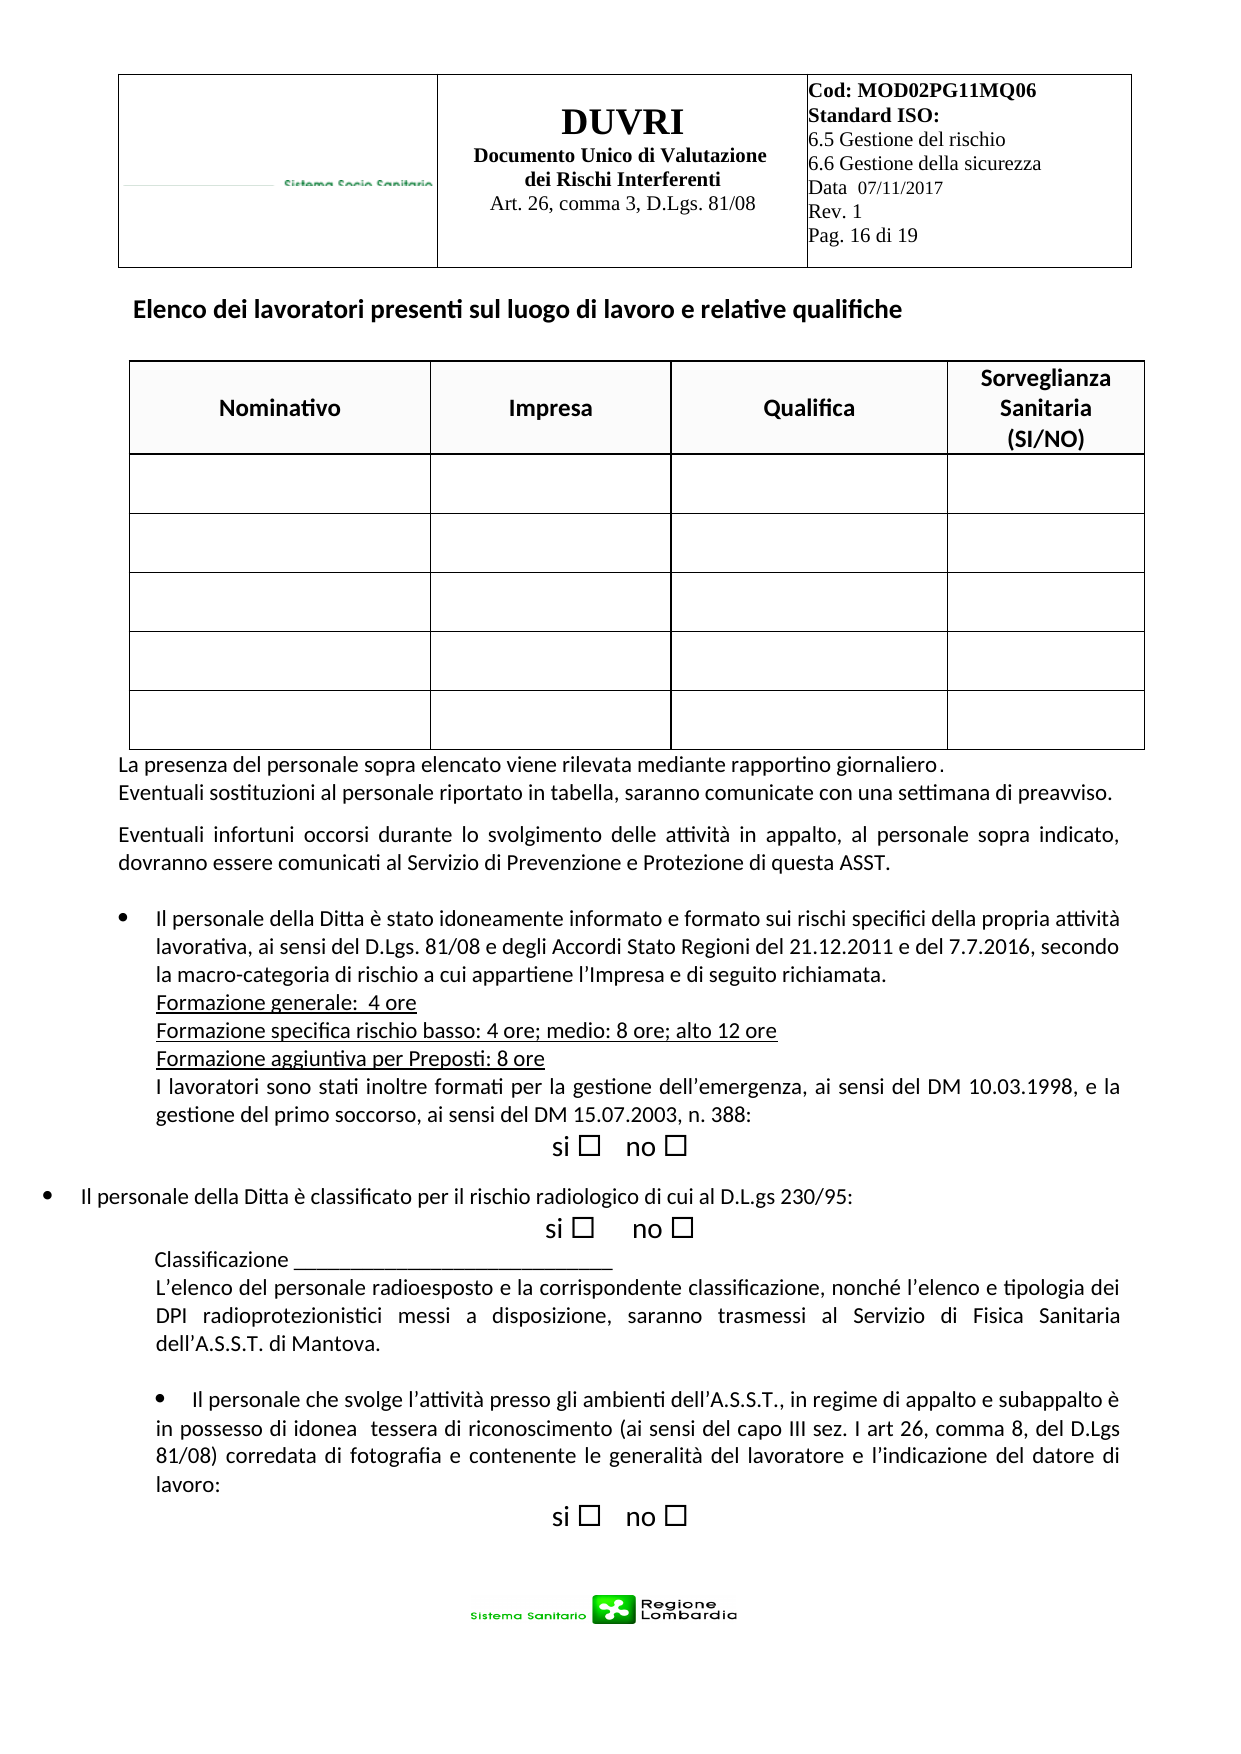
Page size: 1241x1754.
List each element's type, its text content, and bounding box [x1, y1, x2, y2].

text Formazione generale: 4 ore [156, 988, 1122, 1016]
table_cell [431, 573, 670, 631]
list Il personale che svolge l’attività presso gli ambienti dell’A.S.S.T., in regime di appalto e subappalto è in possesso di idonea tessera di riconoscimento (ai sensi del capo III sez. I art 26, comma 8, del D.Lgs 81/08) corredata di fotografia e contenente le generalità del lavoratore e l’indicazione del datore di lavoro: [156, 1386, 1122, 1498]
table_cell [431, 455, 670, 512]
table_cell [672, 691, 947, 749]
table_header Qualifica [672, 362, 947, 453]
table_cell [948, 691, 1144, 749]
table_cell [672, 455, 947, 512]
table_header Impresa [431, 362, 670, 453]
text I lavoratori sono stati inoltre formati per la gestione dell’emergenza, ai sensi del DM 10.03.1998, e la gestione del primo soccorso, ai sensi del DM 15.07.2003, n. 388: [156, 1072, 1122, 1128]
text Formazione aggiuntiva per Preposti: 8 ore [156, 1044, 1122, 1072]
list Il personale della Ditta è stato idoneamente informato e formato sui rischi specifici della propria attività lavorativa, ai sensi del D.Lgs. 81/08 e degli Accordi Stato Regioni del 21.12.2011 e del 7.7.2016, secondo la macro-categoria di rischio a cui appartiene l’Impresa e di seguito richiamata. [118, 904, 1122, 988]
text Classificazione ____________________________ [118, 1246, 1122, 1273]
table_cell [948, 455, 1144, 512]
table_cell [948, 514, 1144, 571]
table_cell [948, 573, 1144, 631]
table_header Sorveglianza Sanitaria (SI/NO) [948, 362, 1144, 453]
text si  no  [118, 1498, 1122, 1533]
table_cell [672, 573, 947, 631]
text L’elenco del personale radioesposto e la corrispondente classificazione, nonché l’elenco e tipologia dei DPI radioprotezionistici messi a disposizione, saranno trasmessi al Servizio di Fisica Sanitaria dell’A.S.S.T. di Mantova. [156, 1273, 1122, 1358]
table_cell [431, 632, 670, 689]
text Eventuali sostituzioni al personale riportato in tabella, saranno comunicate con una settimana di preavviso. [118, 778, 1122, 806]
list Il personale della Ditta è classificato per il rischio radiologico di cui al D.L.gs 230/95: [43, 1182, 1122, 1210]
text si  no  [118, 1210, 1122, 1246]
table_cell [130, 573, 430, 631]
table_cell [431, 691, 670, 749]
table_cell [130, 514, 430, 571]
text si  no  [118, 1128, 1122, 1164]
table_cell [130, 691, 430, 749]
table_cell [672, 514, 947, 571]
text Eventuali infortuni occorsi durante lo svolgimento delle attività in appalto, al personale sopra indicato, dovranno essere comunicati al Servizio di Prevenzione e Protezione di questa ASST. [118, 820, 1122, 876]
text La presenza del personale sopra elencato viene rilevata mediante rapportino giornaliero. [118, 750, 1122, 778]
table_cell [130, 455, 430, 512]
table_cell [948, 632, 1144, 689]
text Formazione specifica rischio basso: 4 ore; medio: 8 ore; alto 12 ore [156, 1016, 1122, 1044]
table_cell [672, 632, 947, 689]
table_cell [130, 632, 430, 689]
subtitle Elenco dei lavoratori presenti sul luogo di lavoro e relative qualifiche [133, 292, 1122, 325]
table_header Nominativo [130, 362, 430, 453]
table_cell [431, 514, 670, 571]
